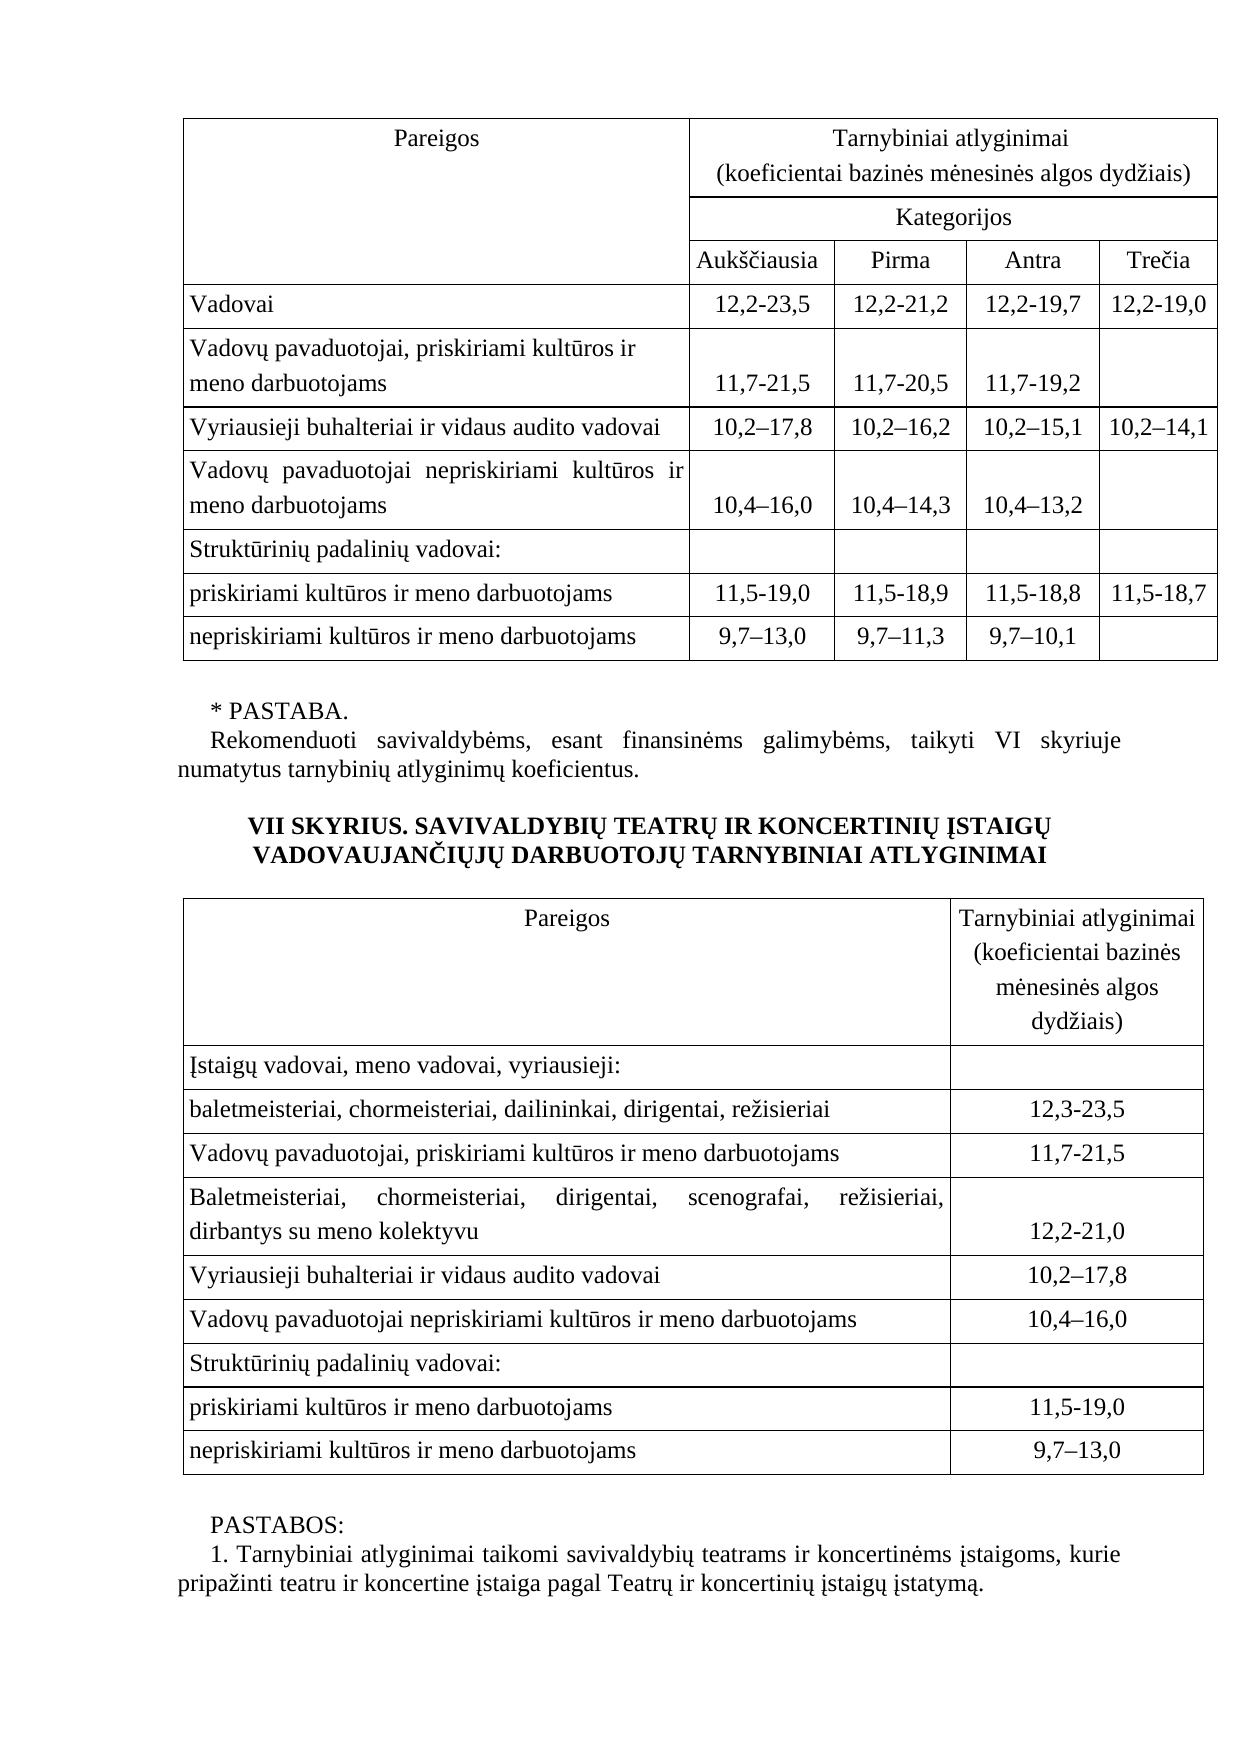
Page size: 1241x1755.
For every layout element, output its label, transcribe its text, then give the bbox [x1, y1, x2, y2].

table_cell Vadovų pavaduotojai nepriskiriami kultūros ir meno darbuotojams [184, 1300, 950, 1343]
table_header Tarnybiniai atlyginimai (koeficientai bazinės mėnesinės algos dydžiais) [951, 899, 1203, 1045]
table_cell 11,5-18,8 [967, 574, 1099, 616]
table_cell Vadovų pavaduotojai, priskiriami kultūros ir meno darbuotojams [184, 329, 689, 406]
table_cell 12,3-23,5 [951, 1090, 1203, 1133]
table_header Tarnybiniai atlyginimai (koeficientai bazinės mėnesinės algos dydžiais) [690, 119, 1217, 196]
table_cell 9,7–13,0 [951, 1431, 1203, 1474]
table_cell 12,2-19,0 [1100, 285, 1217, 328]
table_cell [835, 530, 966, 572]
table_cell baletmeisteriai, chormeisteriai, dailininkai, dirigentai, režisieriai [184, 1090, 950, 1133]
table_cell Struktūrinių padalinių vadovai: [184, 530, 689, 572]
table_cell 12,2-21,0 [951, 1178, 1203, 1255]
table_cell [1100, 451, 1217, 528]
table_cell [951, 1046, 1203, 1089]
text VII SKYRIUS. SAVIVALDYBIŲ TEATRŲ IR KONCERTINIŲ ĮSTAIGŲ VADOVAUJANČIŲJŲ DARBUOTOJŲ TARNYBINIAI ATLYGINIMAI [177, 811, 1122, 869]
table_cell 11,5-19,0 [690, 574, 834, 616]
table_cell 10,2–17,8 [690, 408, 834, 450]
table_cell 11,7-20,5 [835, 329, 966, 406]
table_header Pareigos [184, 119, 689, 284]
table_cell 12,2-21,2 [835, 285, 966, 328]
table_cell Trečia [1100, 241, 1217, 284]
table_cell 10,2–14,1 [1100, 408, 1217, 450]
table_cell Pirma [835, 241, 966, 284]
table_cell 10,4–13,2 [967, 451, 1099, 528]
table_cell priskiriami kultūros ir meno darbuotojams [184, 1388, 950, 1430]
table_cell nepriskiriami kultūros ir meno darbuotojams [184, 1431, 950, 1474]
table_cell priskiriami kultūros ir meno darbuotojams [184, 574, 689, 616]
table_cell 11,5-19,0 [951, 1388, 1203, 1430]
table_cell Aukščiausia [690, 241, 834, 284]
table_cell 11,7-21,5 [951, 1134, 1203, 1177]
table_cell Kategorijos [690, 198, 1217, 240]
table_cell Antra [967, 241, 1099, 284]
table_cell 11,7-21,5 [690, 329, 834, 406]
table_cell 12,2-19,7 [967, 285, 1099, 328]
table_cell [951, 1344, 1203, 1386]
table_cell 10,4–16,0 [951, 1300, 1203, 1343]
table_cell 9,7–10,1 [967, 617, 1099, 660]
table_cell [967, 530, 1099, 572]
table_cell Vyriausieji buhalteriai ir vidaus audito vadovai [184, 1256, 950, 1299]
table_cell Vyriausieji buhalteriai ir vidaus audito vadovai [184, 408, 689, 450]
table_cell 9,7–11,3 [835, 617, 966, 660]
table_cell Vadovų pavaduotojai nepriskiriami kultūros ir meno darbuotojams [184, 451, 689, 528]
table_cell Įstaigų vadovai, meno vadovai, vyriausieji: [184, 1046, 950, 1089]
table_cell Vadovai [184, 285, 689, 328]
table_cell Vadovų pavaduotojai, priskiriami kultūros ir meno darbuotojams [184, 1134, 950, 1177]
table_cell Struktūrinių padalinių vadovai: [184, 1344, 950, 1386]
table_cell 11,7-19,2 [967, 329, 1099, 406]
text PASTABOS: [177, 1511, 1122, 1539]
table_cell nepriskiriami kultūros ir meno darbuotojams [184, 617, 689, 660]
table_cell 9,7–13,0 [690, 617, 834, 660]
table_header Pareigos [184, 899, 950, 1045]
table_cell 10,4–16,0 [690, 451, 834, 528]
table_cell 10,2–15,1 [967, 408, 1099, 450]
text * PASTABA. [177, 696, 1122, 725]
table_cell [1100, 530, 1217, 572]
table_cell [690, 530, 834, 572]
table_cell [1100, 329, 1217, 406]
table_cell 10,2–16,2 [835, 408, 966, 450]
table_cell 11,5-18,9 [835, 574, 966, 616]
text Rekomenduoti savivaldybėms, esant finansinėms galimybėms, taikyti VI skyriuje numatytus tarnybinių atlyginimų koeficientus. [177, 725, 1122, 783]
table_cell 10,4–14,3 [835, 451, 966, 528]
table_cell 11,5-18,7 [1100, 574, 1217, 616]
text 1. Tarnybiniai atlyginimai taikomi savivaldybių teatrams ir koncertinėms įstaigoms, kurie pripažinti teatru ir koncertine įstaiga pagal Teatrų ir koncertinių įstaigų įstatymą. [177, 1539, 1122, 1597]
table_cell [1100, 617, 1217, 660]
table_cell 12,2-23,5 [690, 285, 834, 328]
table_cell 10,2–17,8 [951, 1256, 1203, 1299]
table_cell Baletmeisteriai, chormeisteriai, dirigentai, scenografai, režisieriai, dirbantys su meno kolektyvu [184, 1178, 950, 1255]
